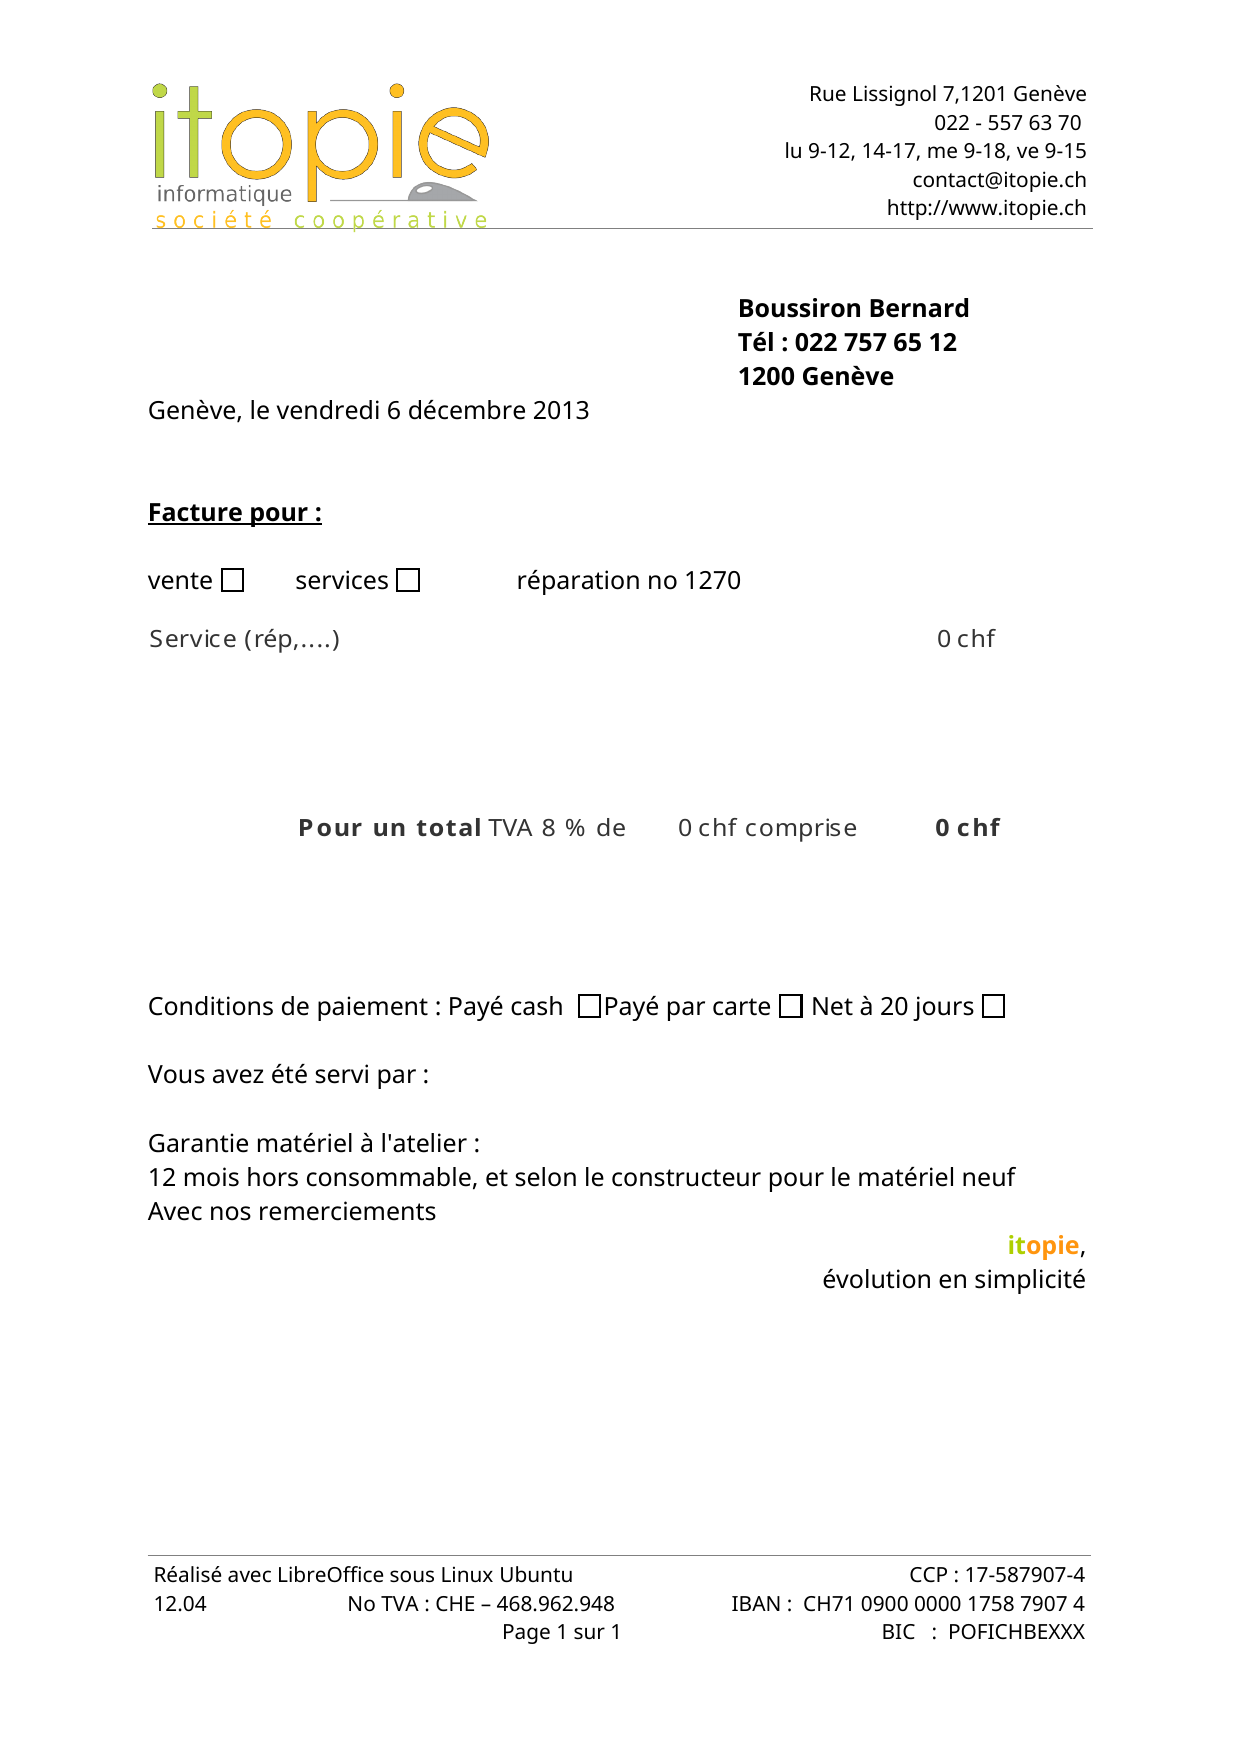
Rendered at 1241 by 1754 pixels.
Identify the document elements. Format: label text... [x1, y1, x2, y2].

text Boussiron Bernard [148, 290, 1093, 324]
text Facture pour : [148, 495, 1093, 529]
text Avec nos remerciements [148, 1193, 1093, 1227]
text 12 mois hors consommable, et selon le constructeur pour le matériel neuf [148, 1159, 1093, 1193]
text Tél : 022 757 65 12 [148, 324, 1093, 358]
text itopie, [148, 1227, 1093, 1262]
text évolution en simplicité [148, 1262, 1093, 1296]
picture [138, 72, 500, 244]
text Garantie matériel à l'atelier : [148, 1125, 1093, 1159]
text vente services réparation no 1270 [148, 563, 1093, 597]
text Genève, le vendredi 6 décembre 2013 [148, 392, 1093, 427]
text 1200 Genève [148, 358, 1093, 392]
text Vous avez été servi par : [148, 1057, 1093, 1091]
text Conditions de paiement : Payé cash Payé par carte Net à 20 jours [148, 989, 1093, 1023]
